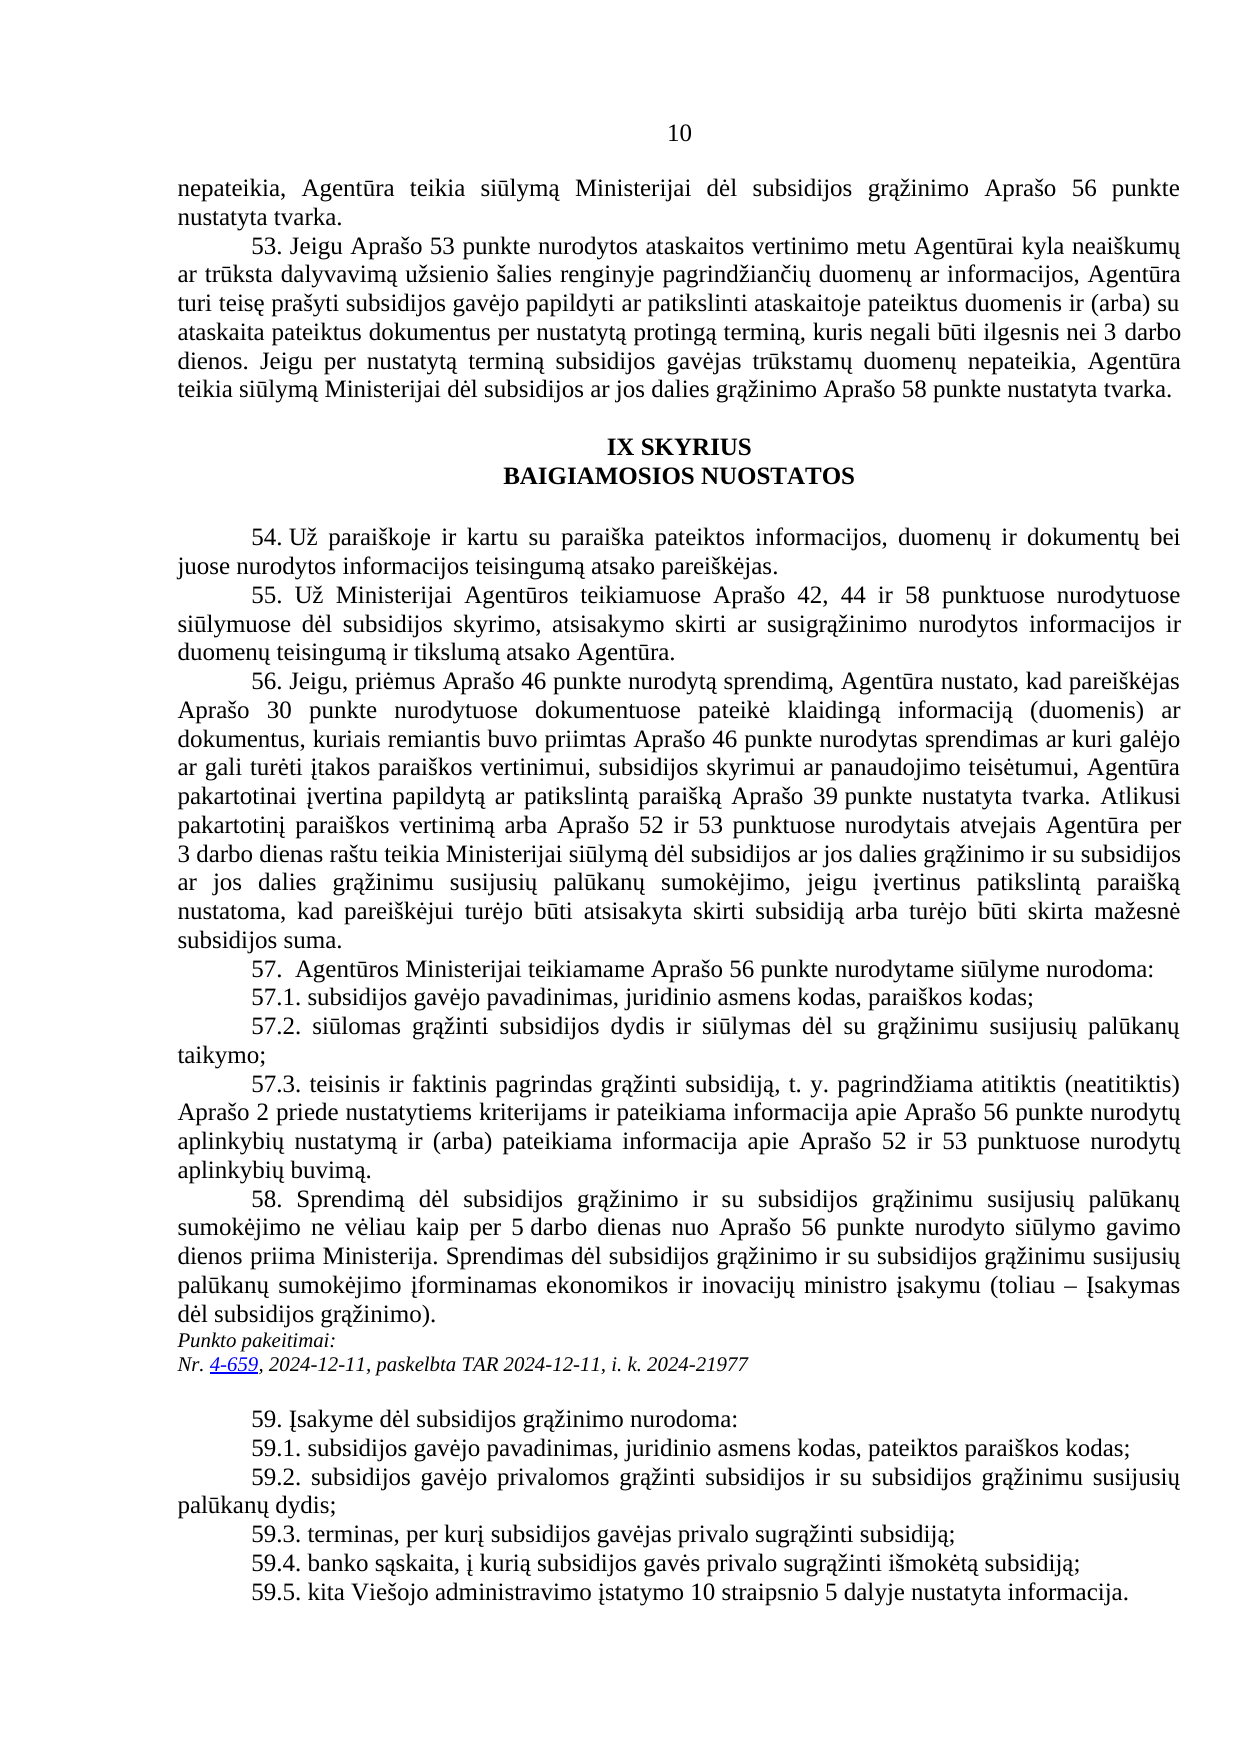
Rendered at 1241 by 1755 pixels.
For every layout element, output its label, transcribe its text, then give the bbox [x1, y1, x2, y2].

text 57.2. siūlomas grąžinti subsidijos dydis ir siūlymas dėl su grąžinimu susijusių palūkanų taikymo; [177, 1011, 1181, 1069]
text 57.1. subsidijos gavėjo pavadinimas, juridinio asmens kodas, paraiškos kodas; [177, 982, 1181, 1011]
text 59.4. banko sąskaita, į kurią subsidijos gavės privalo sugrąžinti išmokėtą subsidiją; [177, 1548, 1181, 1577]
text 54. Už paraiškoje ir kartu su paraiška pateiktos informacijos, duomenų ir dokumentų bei juose nurodytos informacijos teisingumą atsako pareiškėjas. [177, 522, 1181, 580]
text 55. Už Ministerijai Agentūros teikiamuose Aprašo 42, 44 ir 58 punktuose nurodytuose siūlymuose dėl subsidijos skyrimo, atsisakymo skirti ar susigrąžinimo nurodytos informacijos ir duomenų teisingumą ir tikslumą atsako Agentūra. [177, 580, 1181, 666]
text 58. Sprendimą dėl subsidijos grąžinimo ir su subsidijos grąžinimu susijusių palūkanų sumokėjimo ne vėliau kaip per 5 darbo dienas nuo Aprašo 56 punkte nurodyto siūlymo gavimo dienos priima Ministerija. Sprendimas dėl subsidijos grąžinimo ir su subsidijos grąžinimu susijusių palūkanų sumokėjimo įforminamas ekonomikos ir inovacijų ministro įsakymu (toliau – Įsakymas dėl subsidijos grąžinimo). [177, 1184, 1181, 1327]
text 59. Įsakyme dėl subsidijos grąžinimo nurodoma: [177, 1404, 1181, 1433]
text BAIGIAMOSIOS NUOSTATOS [177, 461, 1181, 489]
text IX SKYRIUS [177, 432, 1181, 461]
subtitle nepateikia, Agentūra teikia siūlymą Ministerijai dėl subsidijos grąžinimo Aprašo 56 punkte nustatyta tvarka. [177, 173, 1181, 231]
text 59.5. kita Viešojo administravimo įstatymo 10 straipsnio 5 dalyje nustatyta informacija. [177, 1577, 1181, 1606]
text 56. Jeigu, priėmus Aprašo 46 punkte nurodytą sprendimą, Agentūra nustato, kad pareiškėjas Aprašo 30 punkte nurodytuose dokumentuose pateikė klaidingą informaciją (duomenis) ar dokumentus, kuriais remiantis buvo priimtas Aprašo 46 punkte nurodytas sprendimas ar kuri galėjo ar gali turėti įtakos paraiškos vertinimui, subsidijos skyrimui ar panaudojimo teisėtumui, Agentūra pakartotinai įvertina papildytą ar patikslintą paraišką Aprašo 39 punkte nustatyta tvarka. Atlikusi pakartotinį paraiškos vertinimą arba Aprašo 52 ir 53 punktuose nurodytais atvejais Agentūra per 3 darbo dienas raštu teikia Ministerijai siūlymą dėl subsidijos ar jos dalies grąžinimo ir su subsidijos ar jos dalies grąžinimu susijusių palūkanų sumokėjimo, jeigu įvertinus patikslintą paraišką nustatoma, kad pareiškėjui turėjo būti atsisakyta skirti subsidiją arba turėjo būti skirta mažesnė subsidijos suma. [177, 666, 1181, 954]
text 57. Agentūros Ministerijai teikiamame Aprašo 56 punkte nurodytame siūlyme nurodoma: [177, 954, 1181, 982]
text Punkto pakeitimai: [177, 1327, 1181, 1352]
text 59.1. subsidijos gavėjo pavadinimas, juridinio asmens kodas, pateiktos paraiškos kodas; [177, 1433, 1181, 1462]
subtitle 53. Jeigu Aprašo 53 punkte nurodytos ataskaitos vertinimo metu Agentūrai kyla neaiškumų ar trūksta dalyvavimą užsienio šalies renginyje pagrindžiančių duomenų ar informacijos, Agentūra turi teisę prašyti subsidijos gavėjo papildyti ar patikslinti ataskaitoje pateiktus duomenis ir (arba) su ataskaita pateiktus dokumentus per nustatytą protingą terminą, kuris negali būti ilgesnis nei 3 darbo dienos. Jeigu per nustatytą terminą subsidijos gavėjas trūkstamų duomenų nepateikia, Agentūra teikia siūlymą Ministerijai dėl subsidijos ar jos dalies grąžinimo Aprašo 58 punkte nustatyta tvarka. [177, 231, 1181, 403]
text 57.3. teisinis ir faktinis pagrindas grąžinti subsidiją, t. y. pagrindžiama atitiktis (neatitiktis) Aprašo 2 priede nustatytiems kriterijams ir pateikiama informacija apie Aprašo 56 punkte nurodytų aplinkybių nustatymą ir (arba) pateikiama informacija apie Aprašo 52 ir 53 punktuose nurodytų aplinkybių buvimą. [177, 1069, 1181, 1184]
text Nr. 4-659, 2024-12-11, paskelbta TAR 2024-12-11, i. k. 2024-21977 [177, 1352, 1181, 1376]
text 59.3. terminas, per kurį subsidijos gavėjas privalo sugrąžinti subsidiją; [177, 1519, 1181, 1548]
text 59.2. subsidijos gavėjo privalomos grąžinti subsidijos ir su subsidijos grąžinimu susijusių palūkanų dydis; [177, 1462, 1181, 1519]
